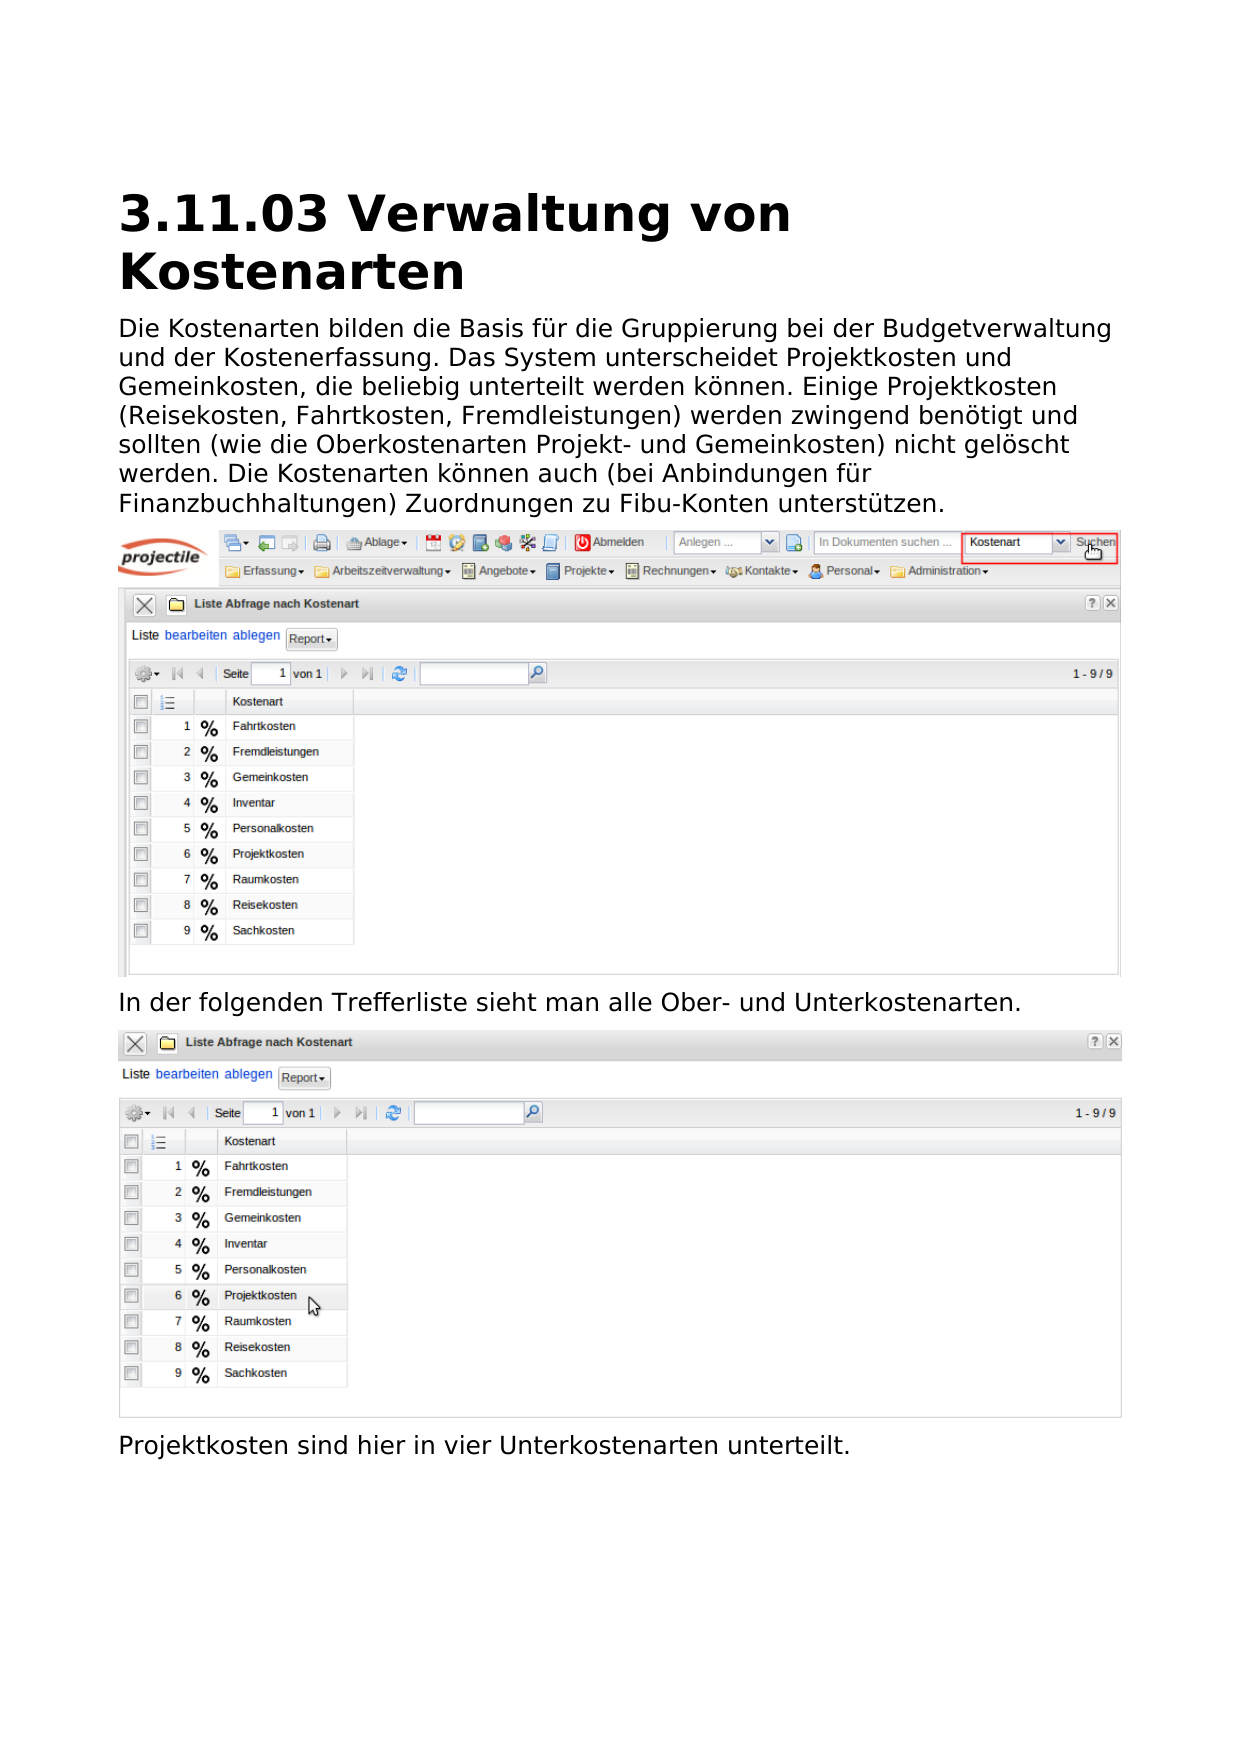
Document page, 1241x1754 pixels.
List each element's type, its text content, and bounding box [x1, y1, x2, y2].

text Die Kostenarten bilden die Basis für die Gruppierung bei der Budgetverwaltung und der Kostenerfassung. Das System unterscheidet Projektkosten und Gemeinkosten, die beliebig unterteilt werden können. Einige Projektkosten (Reisekosten, Fahrtkosten, Fremdleistungen) werden zwingend benötigt und sollten (wie die Oberkostenarten Projekt- und Gemeinkosten) nicht gelöscht werden. Die Kostenarten können auch (bei Anbindungen für Finanzbuchhaltungen) Zuordnungen zu Fibu-Konten unterstützen. [118, 314, 1122, 518]
picture [118, 530, 1123, 977]
picture [118, 1030, 1123, 1419]
subtitle 3.11.03 Verwaltung von Kostenarten [118, 185, 1122, 301]
text In der folgenden Trefferliste sieht man alle Ober- und Unterkostenarten. [118, 989, 1122, 1018]
text Projektkosten sind hier in vier Unterkostenarten unterteilt. [118, 1431, 1122, 1460]
